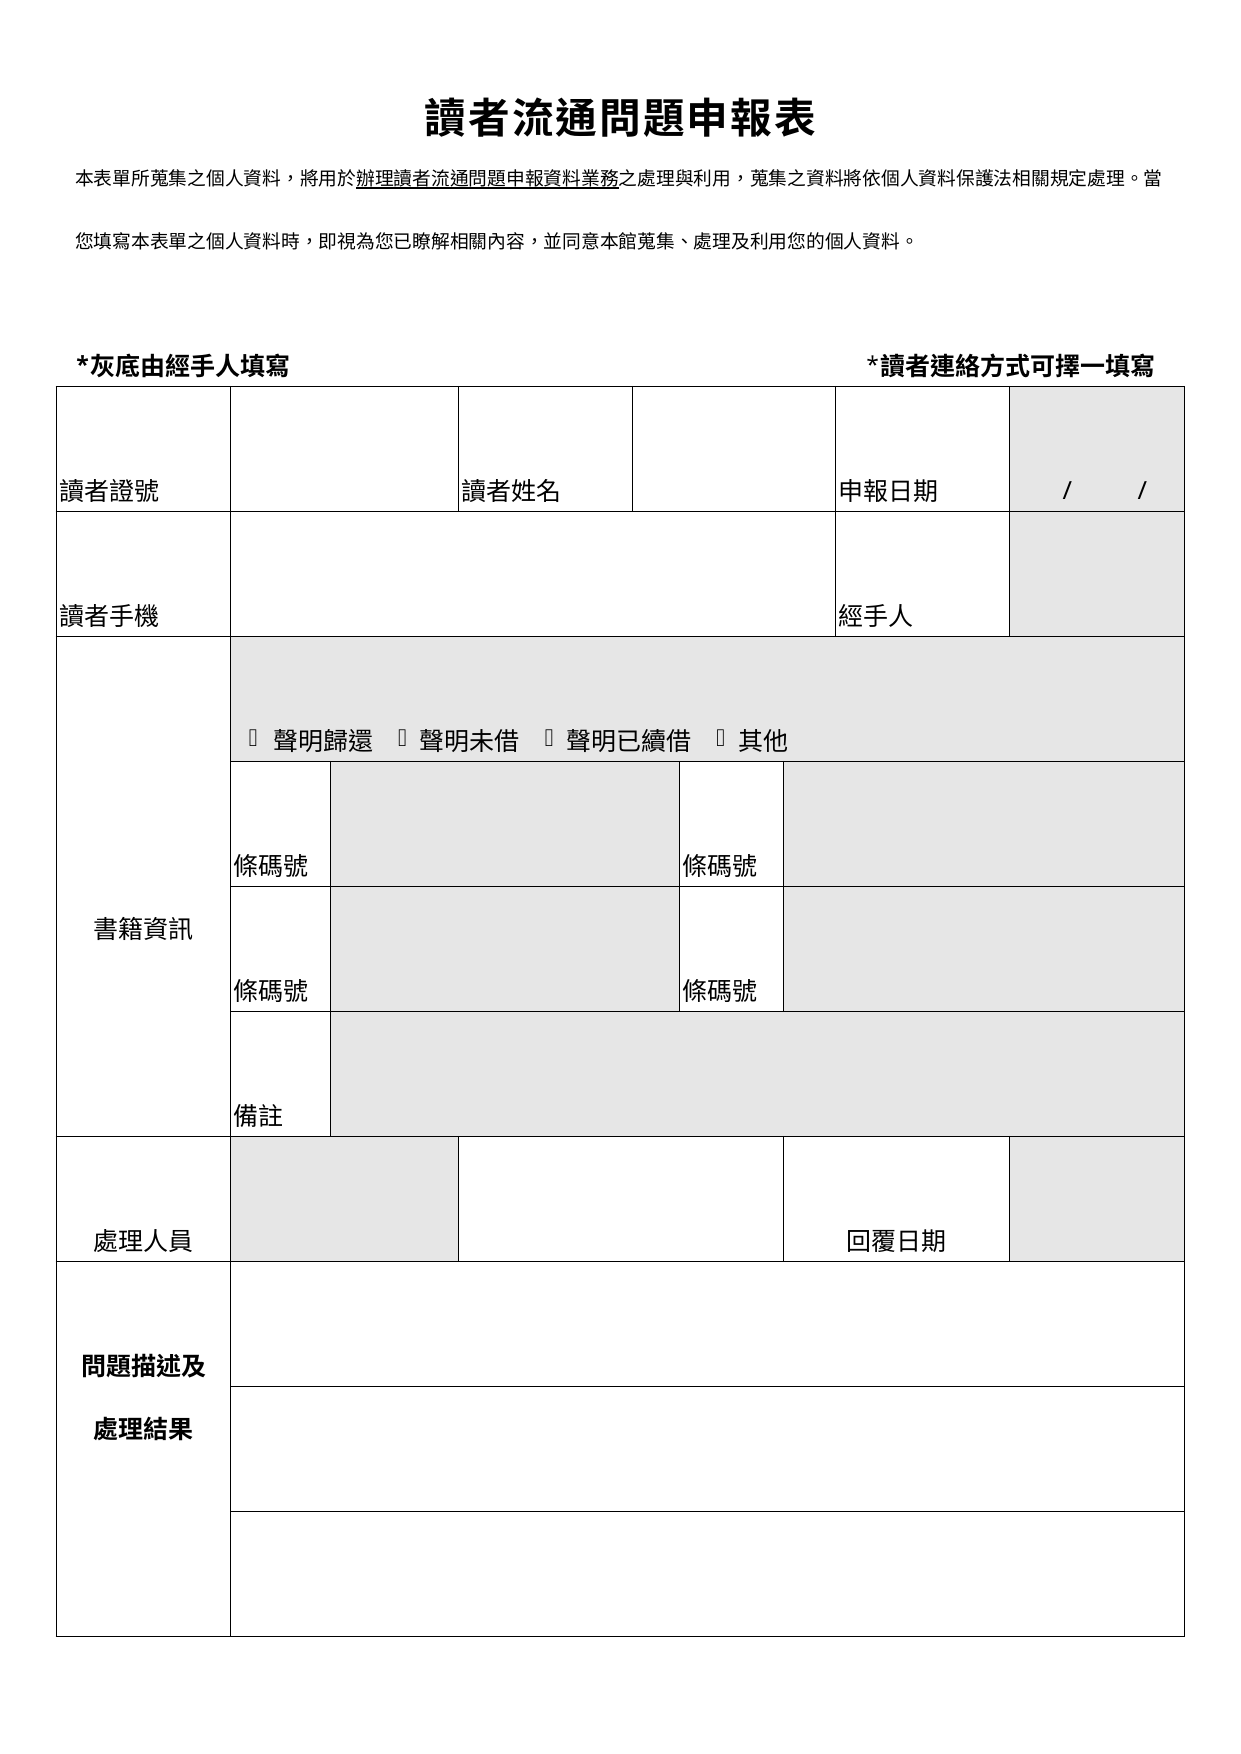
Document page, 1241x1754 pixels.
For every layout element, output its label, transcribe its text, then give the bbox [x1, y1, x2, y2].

table_cell 條碼號 [680, 762, 783, 886]
table_cell [231, 1387, 1184, 1511]
table_header 讀者證號 [57, 387, 230, 511]
text *灰底由經手人填寫 *讀者連絡方式可擇一填寫 [75, 323, 1165, 386]
table_cell [231, 512, 835, 636]
table_cell 條碼號 [231, 762, 330, 886]
table_header / / [1010, 387, 1184, 511]
table_cell 條碼號 [231, 887, 330, 1011]
table_cell [331, 887, 679, 1011]
table_header [633, 387, 835, 511]
table_cell [231, 1137, 458, 1261]
text 讀者流通問題申報表 [75, 73, 1165, 136]
text 本表單所蒐集之個人資料，將用於辦理讀者流通問題申報資料業務之處理與利用，蒐集之資料將依個人資料保護法相關規定處理。當您填寫本表單之個人資料時，即視為您已瞭解相關內容，並同意本館蒐集、處理及利用您的個人資料。 [75, 136, 1165, 261]
table_cell  聲明歸還  聲明未借  聲明已續借  其他 [231, 637, 1184, 761]
table_cell [231, 1262, 1184, 1386]
table_cell 處理人員 [57, 1137, 230, 1261]
table_cell 書籍資訊 [57, 637, 230, 1136]
table_header 申報日期 [836, 387, 1009, 511]
table_cell [1010, 512, 1184, 636]
table_cell [1010, 1137, 1184, 1261]
table_cell [784, 887, 1184, 1011]
table_cell [784, 762, 1184, 886]
table_cell 回覆日期 [784, 1137, 1009, 1261]
table_header 讀者姓名 [459, 387, 632, 511]
table_cell 經手人 [836, 512, 1009, 636]
table_cell 讀者手機 [57, 512, 230, 636]
table_cell [331, 762, 679, 886]
table_cell [459, 1137, 783, 1261]
table_header [231, 387, 458, 511]
table_cell [331, 1012, 1184, 1136]
table_cell 條碼號 [680, 887, 783, 1011]
table_cell [231, 1512, 1184, 1636]
table_cell 備註 [231, 1012, 330, 1136]
table_cell 問題描述及 處理結果 [57, 1262, 230, 1636]
